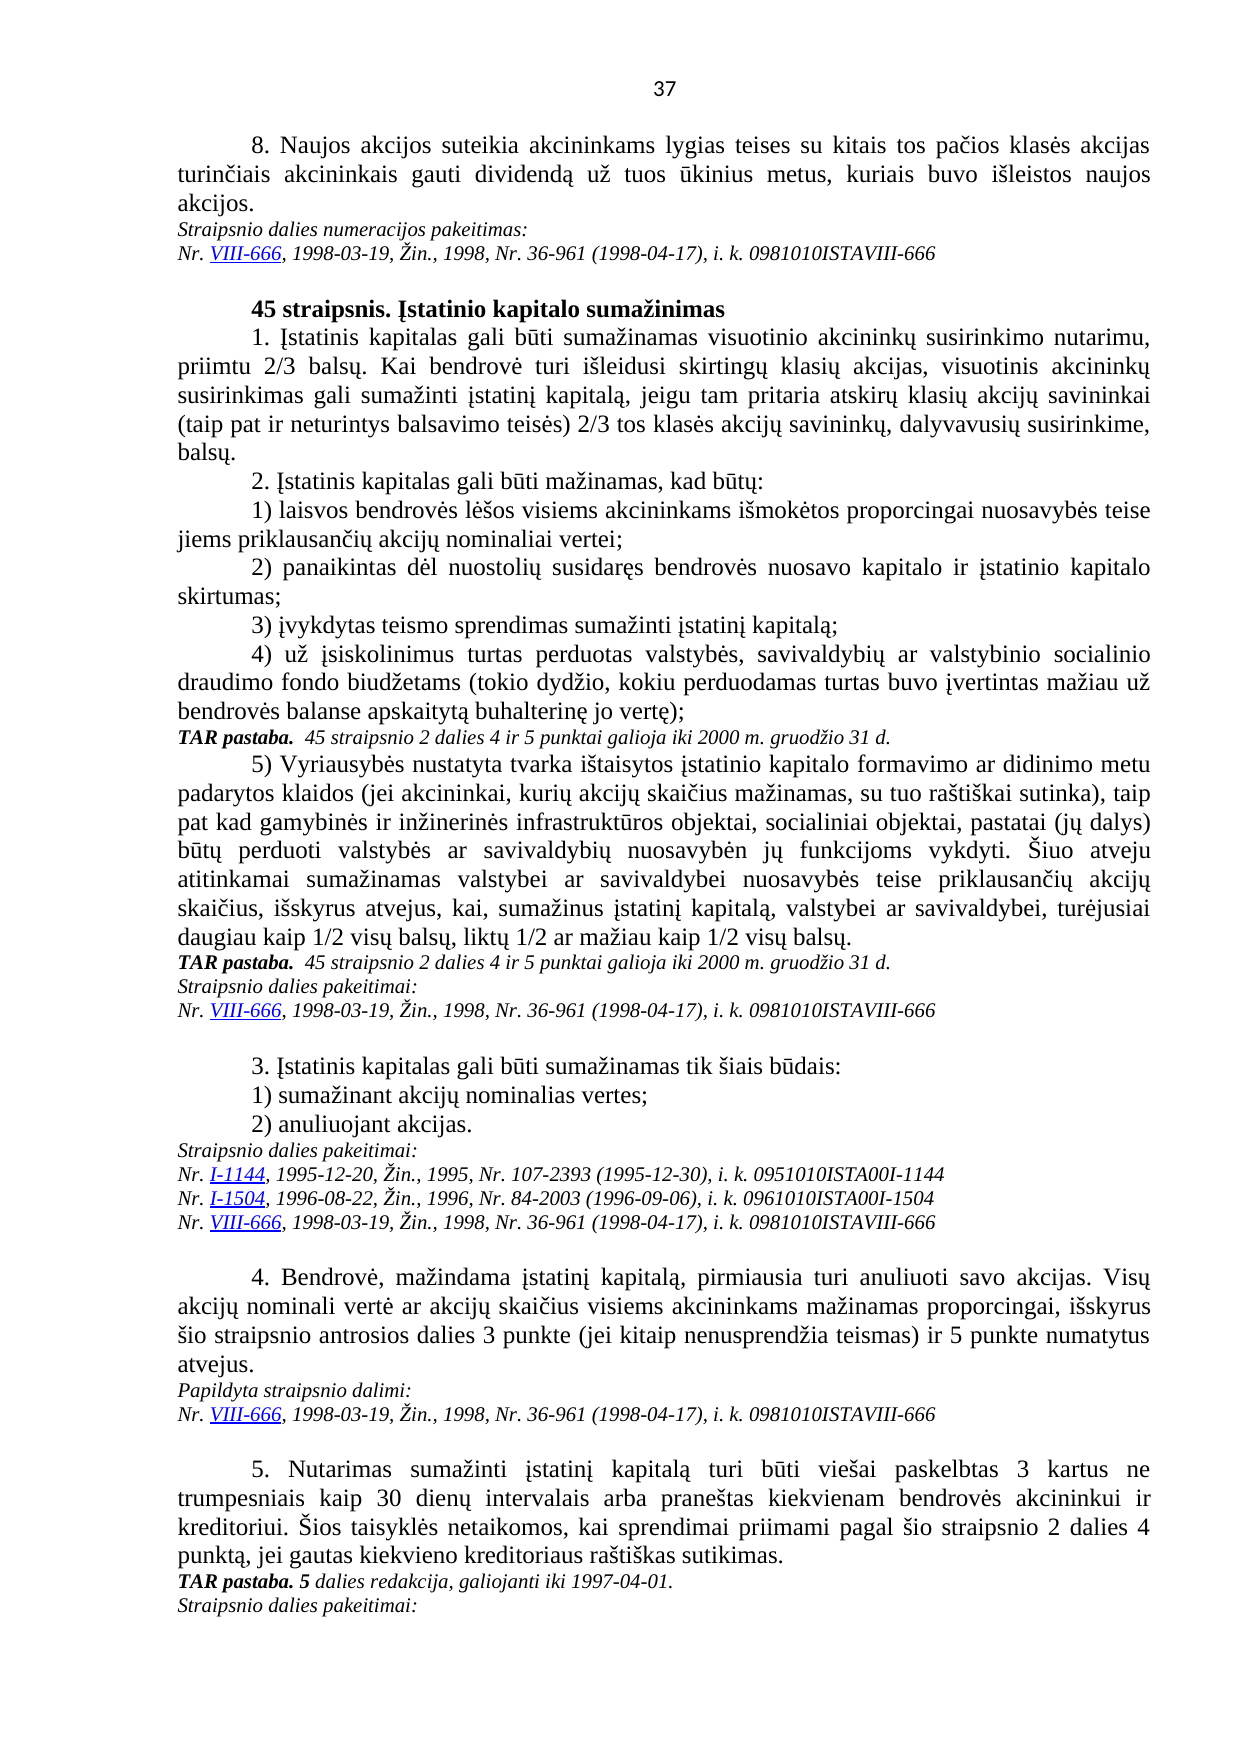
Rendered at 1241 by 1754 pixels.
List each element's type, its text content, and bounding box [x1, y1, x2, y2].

text Straipsnio dalies pakeitimai: [177, 1593, 1152, 1617]
text TAR pastaba. 5 dalies redakcija, galiojanti iki 1997-04-01. [177, 1569, 1152, 1593]
text TAR pastaba. 45 straipsnio 2 dalies 4 ir 5 punktai galioja iki 2000 m. gruodžio 31 d. [177, 725, 1152, 749]
text 2) panaikintas dėl nuostolių susidaręs bendrovės nuosavo kapitalo ir įstatinio kapitalo skirtumas; [177, 552, 1152, 610]
text Nr. VIII-666, 1998-03-19, Žin., 1998, Nr. 36-961 (1998-04-17), i. k. 0981010ISTAVIII-666 [177, 1210, 1152, 1234]
text Nr. I-1144, 1995-12-20, Žin., 1995, Nr. 107-2393 (1995-12-30), i. k. 0951010ISTA00I-1144 [177, 1162, 1152, 1186]
text Nr. I-1504, 1996-08-22, Žin., 1996, Nr. 84-2003 (1996-09-06), i. k. 0961010ISTA00I-1504 [177, 1186, 1152, 1210]
text 2. Įstatinis kapitalas gali būti mažinamas, kad būtų: [177, 466, 1152, 495]
text Straipsnio dalies numeracijos pakeitimas: [177, 217, 1152, 241]
text 4. Bendrovė, mažindama įstatinį kapitalą, pirmiausia turi anuliuoti savo akcijas. Visų akcijų nominali vertė ar akcijų skaičius visiems akcininkams mažinamas proporcingai, išskyrus šio straipsnio antrosios dalies 3 punkte (jei kitaip nenusprendžia teismas) ir 5 punkte numatytus atvejus. [177, 1262, 1152, 1377]
text 5) Vyriausybės nustatyta tvarka ištaisytos įstatinio kapitalo formavimo ar didinimo metu padarytos klaidos (jei akcininkai, kurių akcijų skaičius mažinamas, su tuo raštiškai sutinka), taip pat kad gamybinės ir inžinerinės infrastruktūros objektai, socialiniai objektai, pastatai (jų dalys) būtų perduoti valstybės ar savivaldybių nuosavybėn jų funkcijoms vykdyti. Šiuo atveju atitinkamai sumažinamas valstybei ar savivaldybei nuosavybės teise priklausančių akcijų skaičius, išskyrus atvejus, kai, sumažinus įstatinį kapitalą, valstybei ar savivaldybei, turėjusiai daugiau kaip 1/2 visų balsų, liktų 1/2 ar mažiau kaip 1/2 visų balsų. [177, 749, 1152, 950]
text Nr. VIII-666, 1998-03-19, Žin., 1998, Nr. 36-961 (1998-04-17), i. k. 0981010ISTAVIII-666 [177, 1402, 1152, 1426]
text 4) už įsiskolinimus turtas perduotas valstybės, savivaldybių ar valstybinio socialinio draudimo fondo biudžetams (tokio dydžio, kokiu perduodamas turtas buvo įvertintas mažiau už bendrovės balanse apskaitytą buhalterinę jo vertę); [177, 639, 1152, 725]
text 2) anuliuojant akcijas. [177, 1109, 1152, 1137]
text 45 straipsnis. Įstatinio kapitalo sumažinimas [177, 294, 1152, 322]
text Straipsnio dalies pakeitimai: [177, 974, 1152, 998]
text 3. Įstatinis kapitalas gali būti sumažinamas tik šiais būdais: [177, 1051, 1152, 1080]
text TAR pastaba. 45 straipsnio 2 dalies 4 ir 5 punktai galioja iki 2000 m. gruodžio 31 d. [177, 950, 1152, 974]
text 1) sumažinant akcijų nominalias vertes; [177, 1080, 1152, 1109]
text 1) laisvos bendrovės lėšos visiems akcininkams išmokėtos proporcingai nuosavybės teise jiems priklausančių akcijų nominaliai vertei; [177, 495, 1152, 552]
text 5. Nutarimas sumažinti įstatinį kapitalą turi būti viešai paskelbtas 3 kartus ne trumpesniais kaip 30 dienų intervalais arba praneštas kiekvienam bendrovės akcininkui ir kreditoriui. Šios taisyklės netaikomos, kai sprendimai priimami pagal šio straipsnio 2 dalies 4 punktą, jei gautas kiekvieno kreditoriaus raštiškas sutikimas. [177, 1454, 1152, 1569]
text 1. Įstatinis kapitalas gali būti sumažinamas visuotinio akcininkų susirinkimo nutarimu, priimtu 2/3 balsų. Kai bendrovė turi išleidusi skirtingų klasių akcijas, visuotinis akcininkų susirinkimas gali sumažinti įstatinį kapitalą, jeigu tam pritaria atskirų klasių akcijų savininkai (taip pat ir neturintys balsavimo teisės) 2/3 tos klasės akcijų savininkų, dalyvavusių susirinkime, balsų. [177, 322, 1152, 466]
text Nr. VIII-666, 1998-03-19, Žin., 1998, Nr. 36-961 (1998-04-17), i. k. 0981010ISTAVIII-666 [177, 241, 1152, 265]
text Papildyta straipsnio dalimi: [177, 1377, 1152, 1402]
text Nr. VIII-666, 1998-03-19, Žin., 1998, Nr. 36-961 (1998-04-17), i. k. 0981010ISTAVIII-666 [177, 998, 1152, 1022]
text 8. Naujos akcijos suteikia akcininkams lygias teises su kitais tos pačios klasės akcijas turinčiais akcininkais gauti dividendą už tuos ūkinius metus, kuriais buvo išleistos naujos akcijos. [177, 131, 1152, 217]
text 3) įvykdytas teismo sprendimas sumažinti įstatinį kapitalą; [177, 610, 1152, 639]
text Straipsnio dalies pakeitimai: [177, 1137, 1152, 1162]
